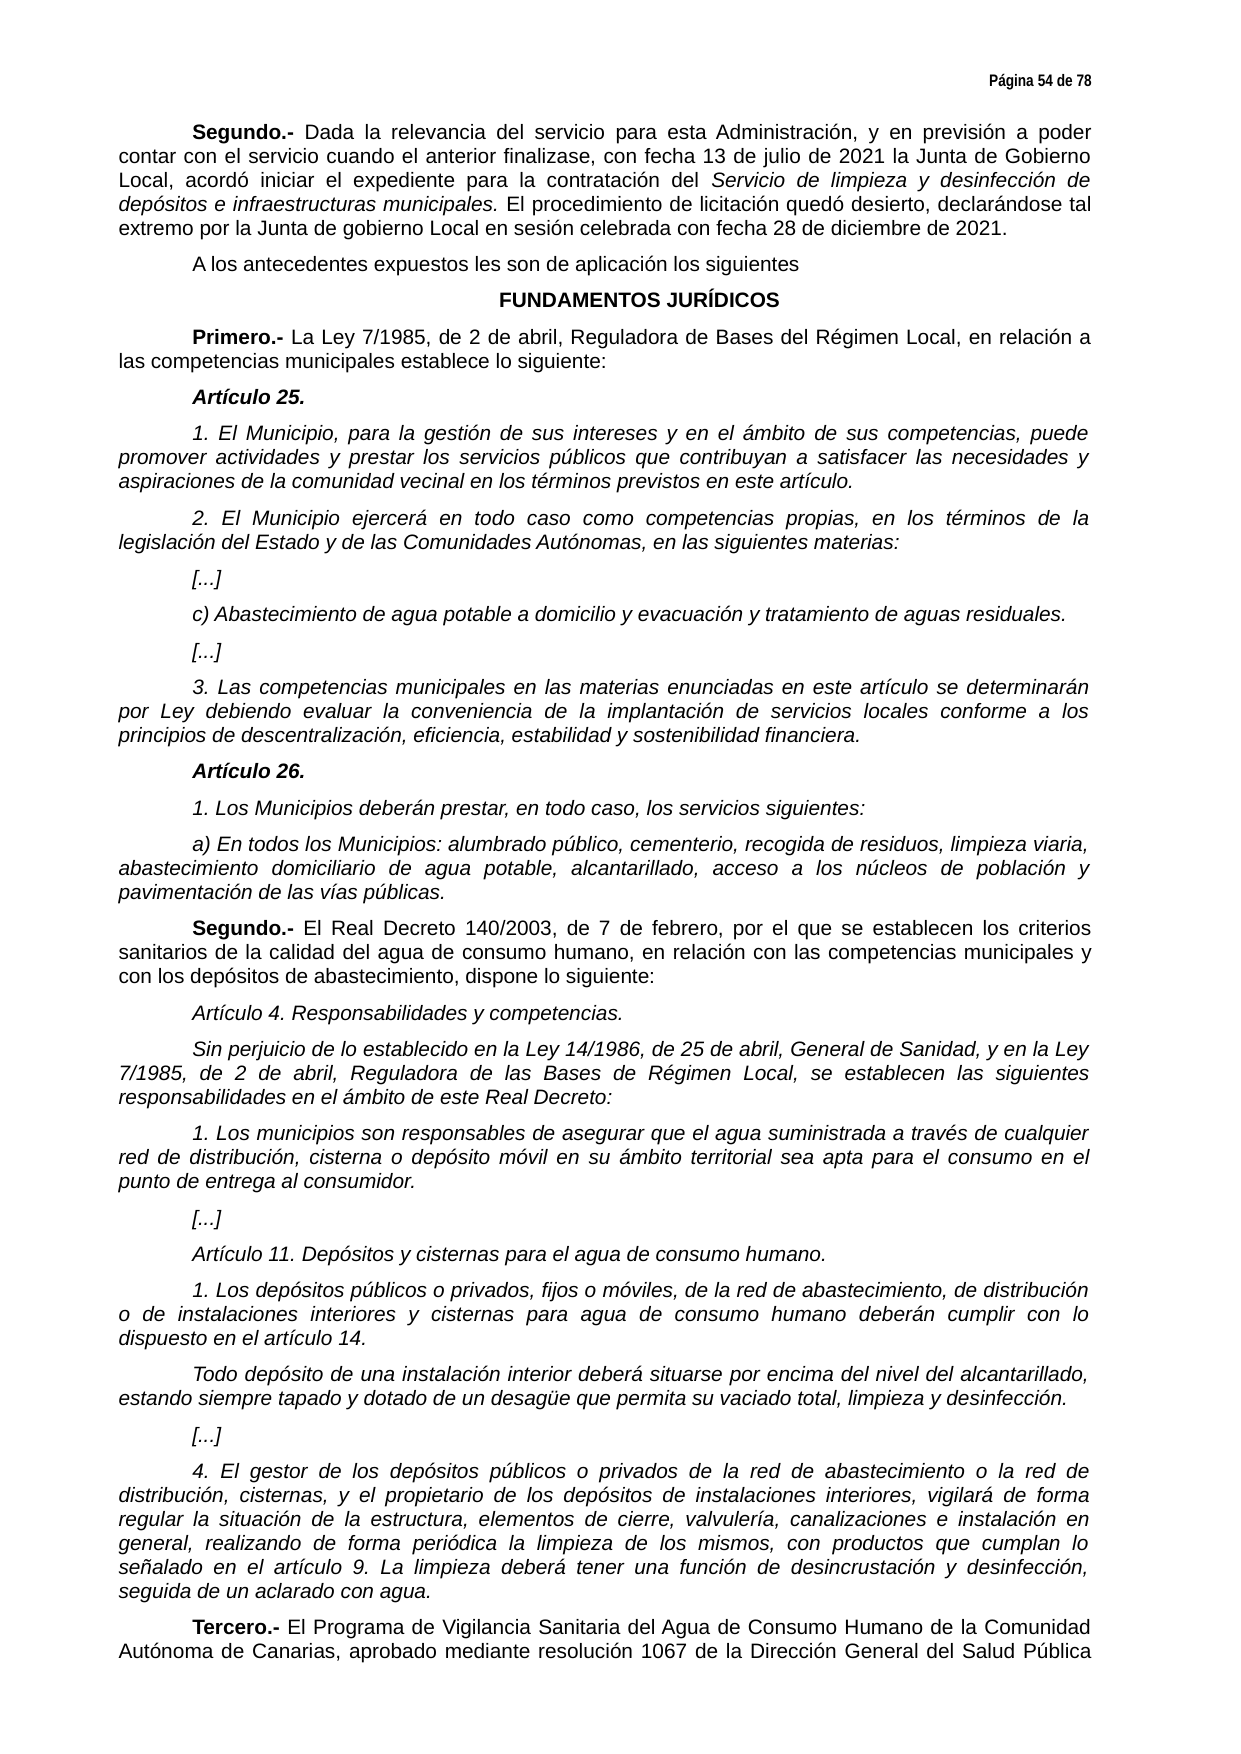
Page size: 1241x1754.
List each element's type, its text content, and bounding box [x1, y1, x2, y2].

text [...] [118, 638, 1092, 662]
text A los antecedentes expuestos les son de aplicación los siguientes [118, 252, 1092, 276]
text 1. Los Municipios deberán prestar, en todo caso, los servicios siguientes: [118, 796, 1092, 819]
text [...] [118, 566, 1092, 590]
text Primero.- La Ley 7/1985, de 2 de abril, Reguladora de Bases del Régimen Local, en relación a las competencias municipales establece lo siguiente: [118, 324, 1092, 372]
text 4. El gestor de los depósitos públicos o privados de la red de abastecimiento o la red de distribución, cisternas, y el propietario de los depósitos de instalaciones interiores, vigilará de forma regular la situación de la estructura, elementos de cierre, valvulería, canalizaciones e instalación en general, realizando de forma periódica la limpieza de los mismos, con productos que cumplan lo señalado en el artículo 9. La limpieza deberá tener una función de desincrustación y desinfección, seguida de un aclarado con agua. [118, 1459, 1092, 1603]
text Segundo.- El Real Decreto 140/2003, de 7 de febrero, por el que se establecen los criterios sanitarios de la calidad del agua de consumo humano, en relación con las competencias municipales y con los depósitos de abastecimiento, dispone lo siguiente: [118, 916, 1092, 988]
text Segundo.- Dada la relevancia del servicio para esta Administración, y en previsión a poder contar con el servicio cuando el anterior finalizase, con fecha 13 de julio de 2021 la Junta de Gobierno Local, acordó iniciar el expediente para la contratación del Servicio de limpieza y desinfección de depósitos e infraestructuras municipales. El procedimiento de licitación quedó desierto, declarándose tal extremo por la Junta de gobierno Local en sesión celebrada con fecha 28 de diciembre de 2021. [118, 120, 1092, 239]
text c) Abastecimiento de agua potable a domicilio y evacuación y tratamiento de aguas residuales. [118, 602, 1092, 626]
text 3. Las competencias municipales en las materias enunciadas en este artículo se determinarán por Ley debiendo evaluar la conveniencia de la implantación de servicios locales conforme a los principios de descentralización, eficiencia, estabilidad y sostenibilidad financiera. [118, 675, 1092, 747]
text [...] [118, 1205, 1092, 1229]
text Todo depósito de una instalación interior deberá situarse por encima del nivel del alcantarillado, estando siempre tapado y dotado de un desagüe que permita su vaciado total, limpieza y desinfección. [118, 1362, 1092, 1410]
text FUNDAMENTOS JURÍDICOS [118, 288, 1092, 312]
text [...] [118, 1423, 1092, 1447]
text a) En todos los Municipios: alumbrado público, cementerio, recogida de residuos, limpieza viaria, abastecimiento domiciliario de agua potable, alcantarillado, acceso a los núcleos de población y pavimentación de las vías públicas. [118, 832, 1092, 904]
text 1. Los depósitos públicos o privados, fijos o móviles, de la red de abastecimiento, de distribución o de instalaciones interiores y cisternas para agua de consumo humano deberán cumplir con lo dispuesto en el artículo 14. [118, 1278, 1092, 1350]
text Artículo 25. [118, 385, 1092, 409]
text Artículo 26. [118, 759, 1092, 783]
text Tercero.- El Programa de Vigilancia Sanitaria del Agua de Consumo Humano de la Comunidad Autónoma de Canarias, aprobado mediante resolución 1067 de la Dirección General del Salud Pública [118, 1615, 1092, 1663]
text 1. El Municipio, para la gestión de sus intereses y en el ámbito de sus competencias, puede promover actividades y prestar los servicios públicos que contribuyan a satisfacer las necesidades y aspiraciones de la comunidad vecinal en los términos previstos en este artículo. [118, 421, 1092, 493]
text Sin perjuicio de lo establecido en la Ley 14/1986, de 25 de abril, General de Sanidad, y en la Ley 7/1985, de 2 de abril, Reguladora de las Bases de Régimen Local, se establecen las siguientes responsabilidades en el ámbito de este Real Decreto: [118, 1037, 1092, 1109]
text Artículo 4. Responsabilidades y competencias. [118, 1000, 1092, 1024]
text Artículo 11. Depósitos y cisternas para el agua de consumo humano. [118, 1242, 1092, 1266]
text 1. Los municipios son responsables de asegurar que el agua suministrada a través de cualquier red de distribución, cisterna o depósito móvil en su ámbito territorial sea apta para el consumo en el punto de entrega al consumidor. [118, 1121, 1092, 1193]
text 2. El Municipio ejercerá en todo caso como competencias propias, en los términos de la legislación del Estado y de las Comunidades Autónomas, en las siguientes materias: [118, 506, 1092, 553]
